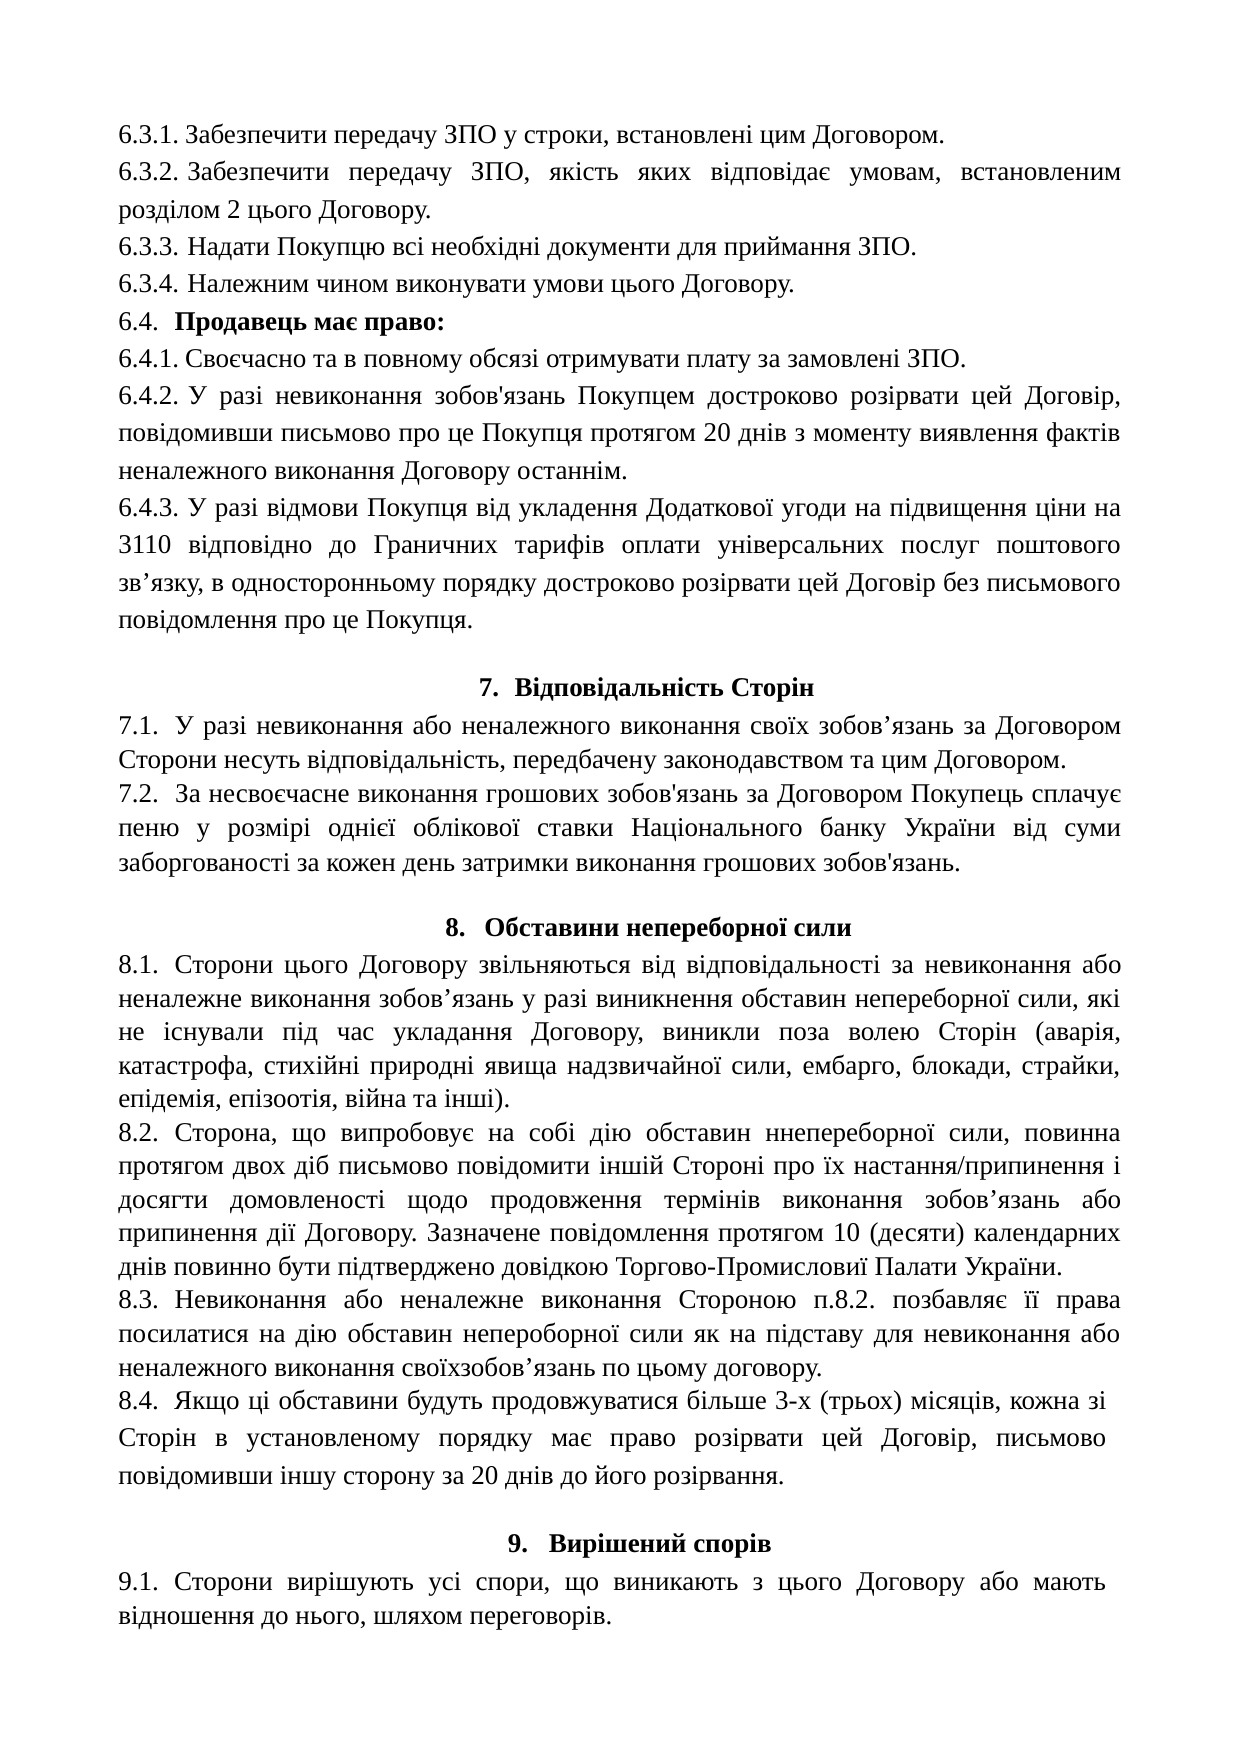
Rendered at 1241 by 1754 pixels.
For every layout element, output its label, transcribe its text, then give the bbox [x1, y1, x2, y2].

list 6.4.2. У разі невиконання зобов'язань Покупцем достроково розірвати цей Договір, повідомивши письмово про це Покупця протягом 20 днів з моменту виявлення фактів неналежного виконання Договору останнім. [118, 379, 1122, 485]
text 7.1. У разі невиконання або неналежного виконання своїх зобов’язань за Договором Сторони несуть відповідальність, передбачену законодавством та цим Договором. [118, 709, 1122, 774]
list 6.3.1. Забезпечити передачу ЗПО у строки, встановлені цим Договором. [118, 118, 1122, 149]
text 8. Обставини непереборної сили [445, 911, 1122, 942]
list 6.4. Продавець має право: [118, 304, 1122, 336]
list 6.3.2. Забезпечити передачу ЗПО, якість яких відповідає умовам, встановленим розділом 2 цього Договору. [118, 155, 1122, 224]
list 6.3.4. Належним чином виконувати умови цього Договору. [118, 267, 1122, 298]
list 6.4.3. У разі відмови Покупця від укладення Додаткової угоди на підвищення ціни на 3110 відповідно до Граничних тарифів оплати універсальних послуг поштового зв’язку, в односторонньому порядку достроково розірвати цей Договір без письмового повідомлення про це Покупця. [118, 491, 1122, 634]
list 8.1. Сторони цього Договору звільняються від відповідальності за невиконання або неналежне виконання зобов’язань у разі виникнення обставин непереборної сили, які не існували під час укладання Договору, виникли поза волею Сторін (аварія, катастрофа, стихійні природні явища надзвичайної сили, ембарго, блокади, страйки, епідемія, епізоотія, війна та інші). [118, 948, 1122, 1113]
list 7. Відповідальність Сторін [478, 671, 1122, 703]
list 7.2. За несвоєчасне виконання грошових зобов'язань за Договором Покупець сплачує пеню у розмірі однієї облікової ставки Національного банку України від суми заборгованості за кожен день затримки виконання грошових зобов'язань. [118, 777, 1122, 877]
list 8.3. Невиконання або неналежне виконання Стороною п.8.2. позбавляє її права посилатися на дію обставин непероборної сили як на підставу для невиконання або неналежного виконання своїхзобов’язань по цьому договору. [118, 1283, 1122, 1382]
list 8.2. Сторона, що випробовує на собі дію обставин ннепереборної сили, повинна протягом двох діб письмово повідомити іншій Стороні про їх настання/припинення і досягти домовленості щодо продовження термінів виконання зобов’язань або припинення дії Договору. Зазначене повідомлення протягом 10 (десяти) календарних днів повинно бути підтверджено довідкою Торгово-Промисловиї Палати України. [118, 1116, 1122, 1281]
text 8.4. Якщо ці обставини будуть продовжуватися більше 3-х (трьох) місяців, кожна зі Сторін в установленому порядку має право розірвати цей Договір, письмово повідомивши іншу сторону за 20 днів до його розірвання. [118, 1384, 1107, 1490]
list 9.1. Сторони вирішують усі спори, що виникають з цього Договору або мають відношення до нього, шляхом переговорів. [118, 1565, 1107, 1630]
list 6.4.1. Своєчасно та в повному обсязі отримувати плату за замовлені ЗПО. [118, 342, 1122, 373]
list 6.3.3. Надати Покупцю всі необхідні документи для приймання ЗПО. [118, 230, 1122, 261]
text 9. Вирішений спорів [503, 1527, 1122, 1558]
